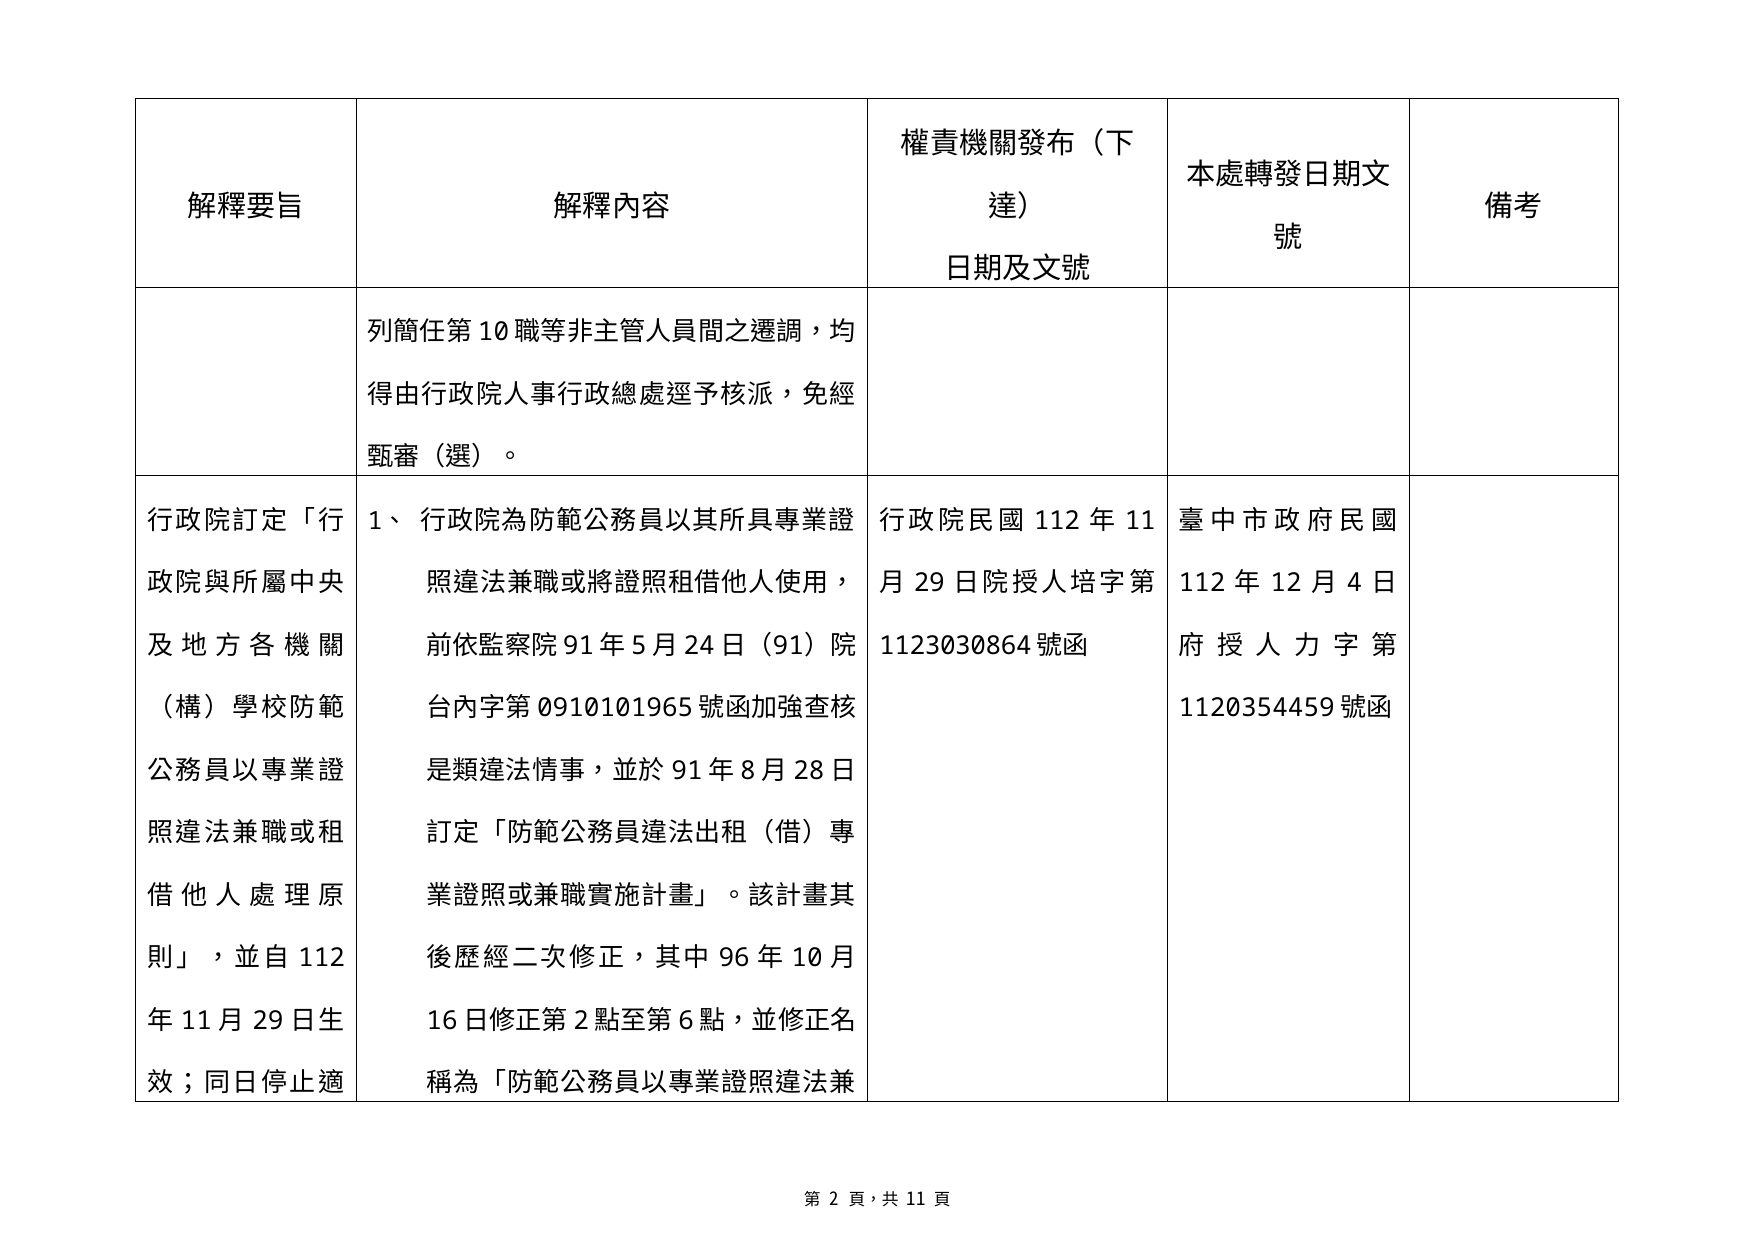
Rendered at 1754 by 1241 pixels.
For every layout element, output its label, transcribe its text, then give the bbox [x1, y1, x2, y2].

table_cell 臺中市政府民國112年12月4日府授人力字第1120354459號函 [1168, 476, 1409, 1101]
table_cell [1410, 476, 1618, 1101]
table_cell 列簡任第10職等非主管人員間之遷調，均得由行政院人事行政總處逕予核派，免經甄審（選）。 [357, 288, 867, 475]
table_cell 行政院為防範公務員以其所具專業證照違法兼職或將證照租借他人使用，前依監察院91年5月24日（91）院台內字第0910101965號函加強查核是類違法情事，並於91年8月28日訂定「防範公務員違法出租（借）專業證照或兼職實施計畫」。該計畫其後歷經二次修正，其中96年10月16日修正第2點至第6點，並修正名稱為「防範公務員以專業證照違法兼 [357, 476, 867, 1101]
table_cell [1168, 288, 1409, 475]
table_header 備考 [1410, 99, 1618, 287]
table_cell [136, 288, 356, 475]
table_header 本處轉發日期文號 [1168, 99, 1409, 287]
table_header 權責機關發布（下達） 日期及文號 [868, 99, 1167, 287]
table_cell [1410, 288, 1618, 475]
table_cell 行政院民國112年11月29日院授人培字第1123030864號函 [868, 476, 1167, 1101]
table_cell [868, 288, 1167, 475]
table_cell 行政院訂定「行政院與所屬中央及地方各機關（構）學校防範公務員以專業證照違法兼職或租借他人處理原則」，並自112年11月29日生效；同日停止適 [136, 476, 356, 1101]
table_header 解釋內容 [357, 99, 867, 287]
table_header 解釋要旨 [136, 99, 356, 287]
